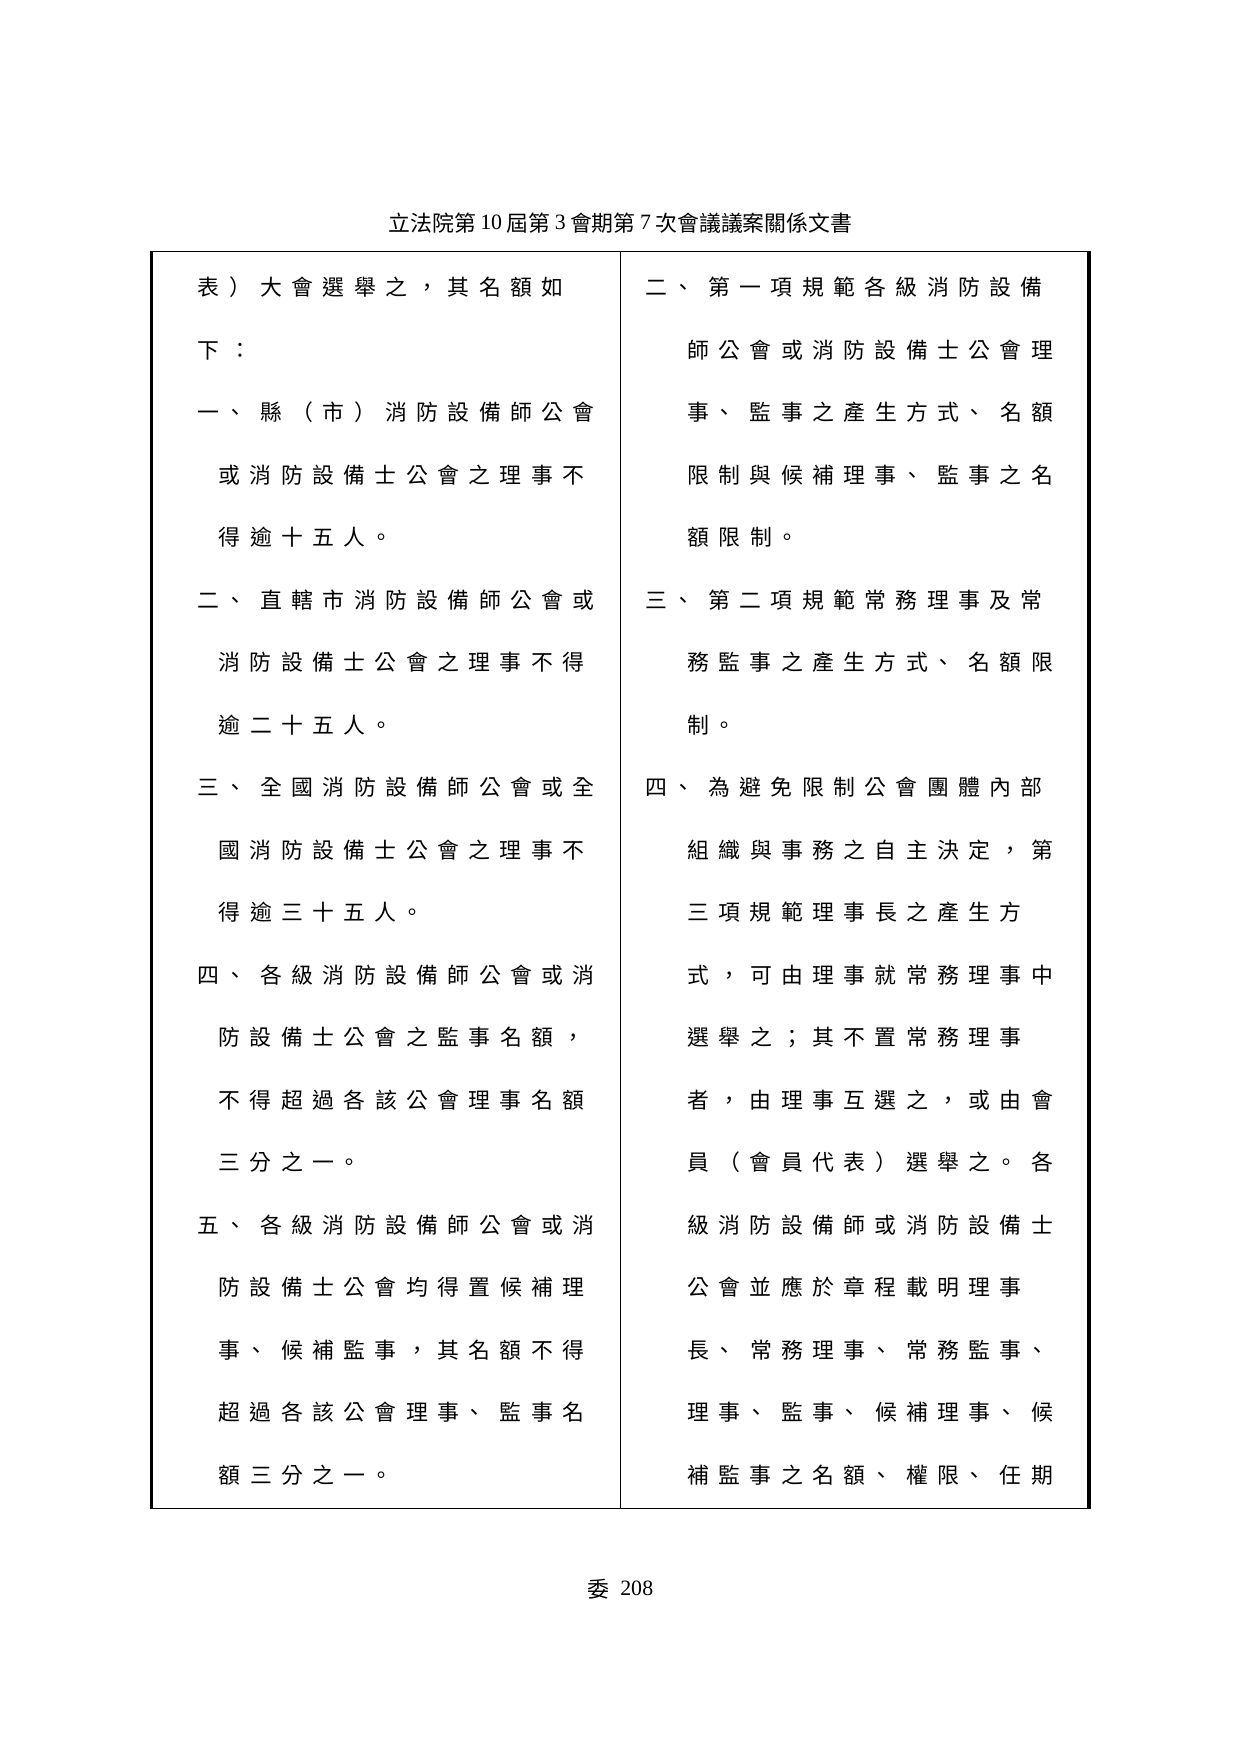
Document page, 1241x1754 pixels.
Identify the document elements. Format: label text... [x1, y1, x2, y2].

table_cell 表）大會選舉之，其名額如下： 一、縣（市）消防設備師公會或消防設備士公會之理事不得逾十五人。 二、直轄市消防設備師公會或消防設備士公會之理事不得逾二十五人。 三、全國消防設備師公會或全國消防設備士公會之理事不得逾三十五人。 四、各級消防設備師公會或消防設備士公會之監事名額，不得超過各該公會理事名額三分之一。 五、各級消防設備師公會或消防設備士公會均得置候補理事、候補監事，其名額不得超過各該公會理事、監事名額三分之一。 [153, 252, 620, 1508]
table_cell 二、第一項規範各級消防設備師公會或消防設備士公會理事、監事之產生方式、名額限制與候補理事、監事之名額限制。 三、第二項規範常務理事及常務監事之產生方式、名額限制。 四、為避免限制公會團體內部組織與事務之自主決定，第三項規範理事長之產生方式，可由理事就常務理事中選舉之；其不置常務理事者，由理事互選之，或由會員（會員代表）選舉之。各級消防設備師或消防設備士公會並應於章程載明理事長、常務理事、常務監事、理事、監事、候補理事、候補監事之名額、權限、任期 [621, 252, 1087, 1508]
